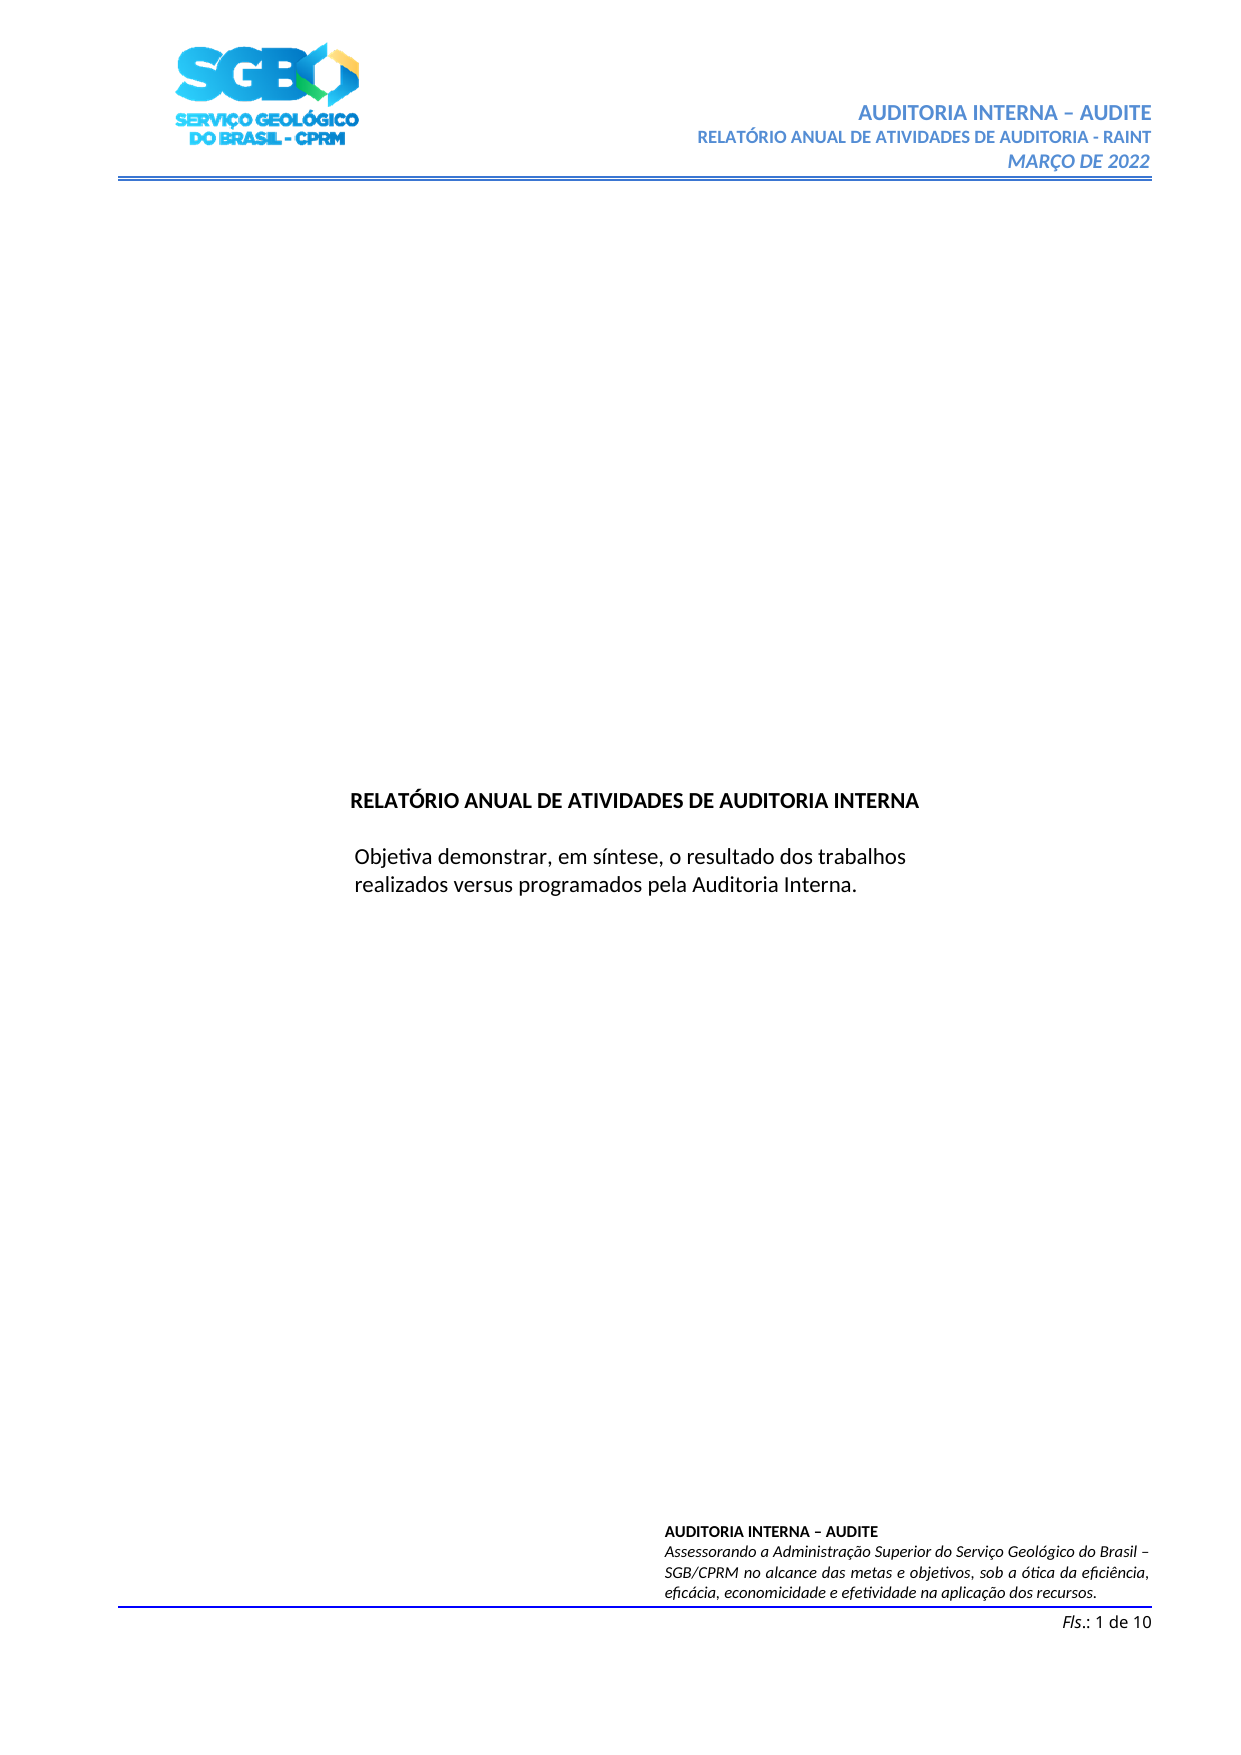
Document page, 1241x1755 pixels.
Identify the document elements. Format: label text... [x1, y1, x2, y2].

text Assessorando a Administração Superior do Serviço Geológico do Brasil – SGB/CPRM no alcance das metas e objetivos, sob a ótica da eficiência, eficácia, economicidade e efetividade na aplicação dos recursos. [664, 1542, 1152, 1603]
text AUDITORIA INTERNA – AUDITE [664, 1521, 1152, 1542]
text Objetiva demonstrar, em síntese, o resultado dos trabalhos realizados versus programados pela Auditoria Interna. [354, 842, 930, 898]
text RELATÓRIO ANUAL DE ATIVIDADES DE AUDITORIA INTERNA [118, 786, 1152, 814]
